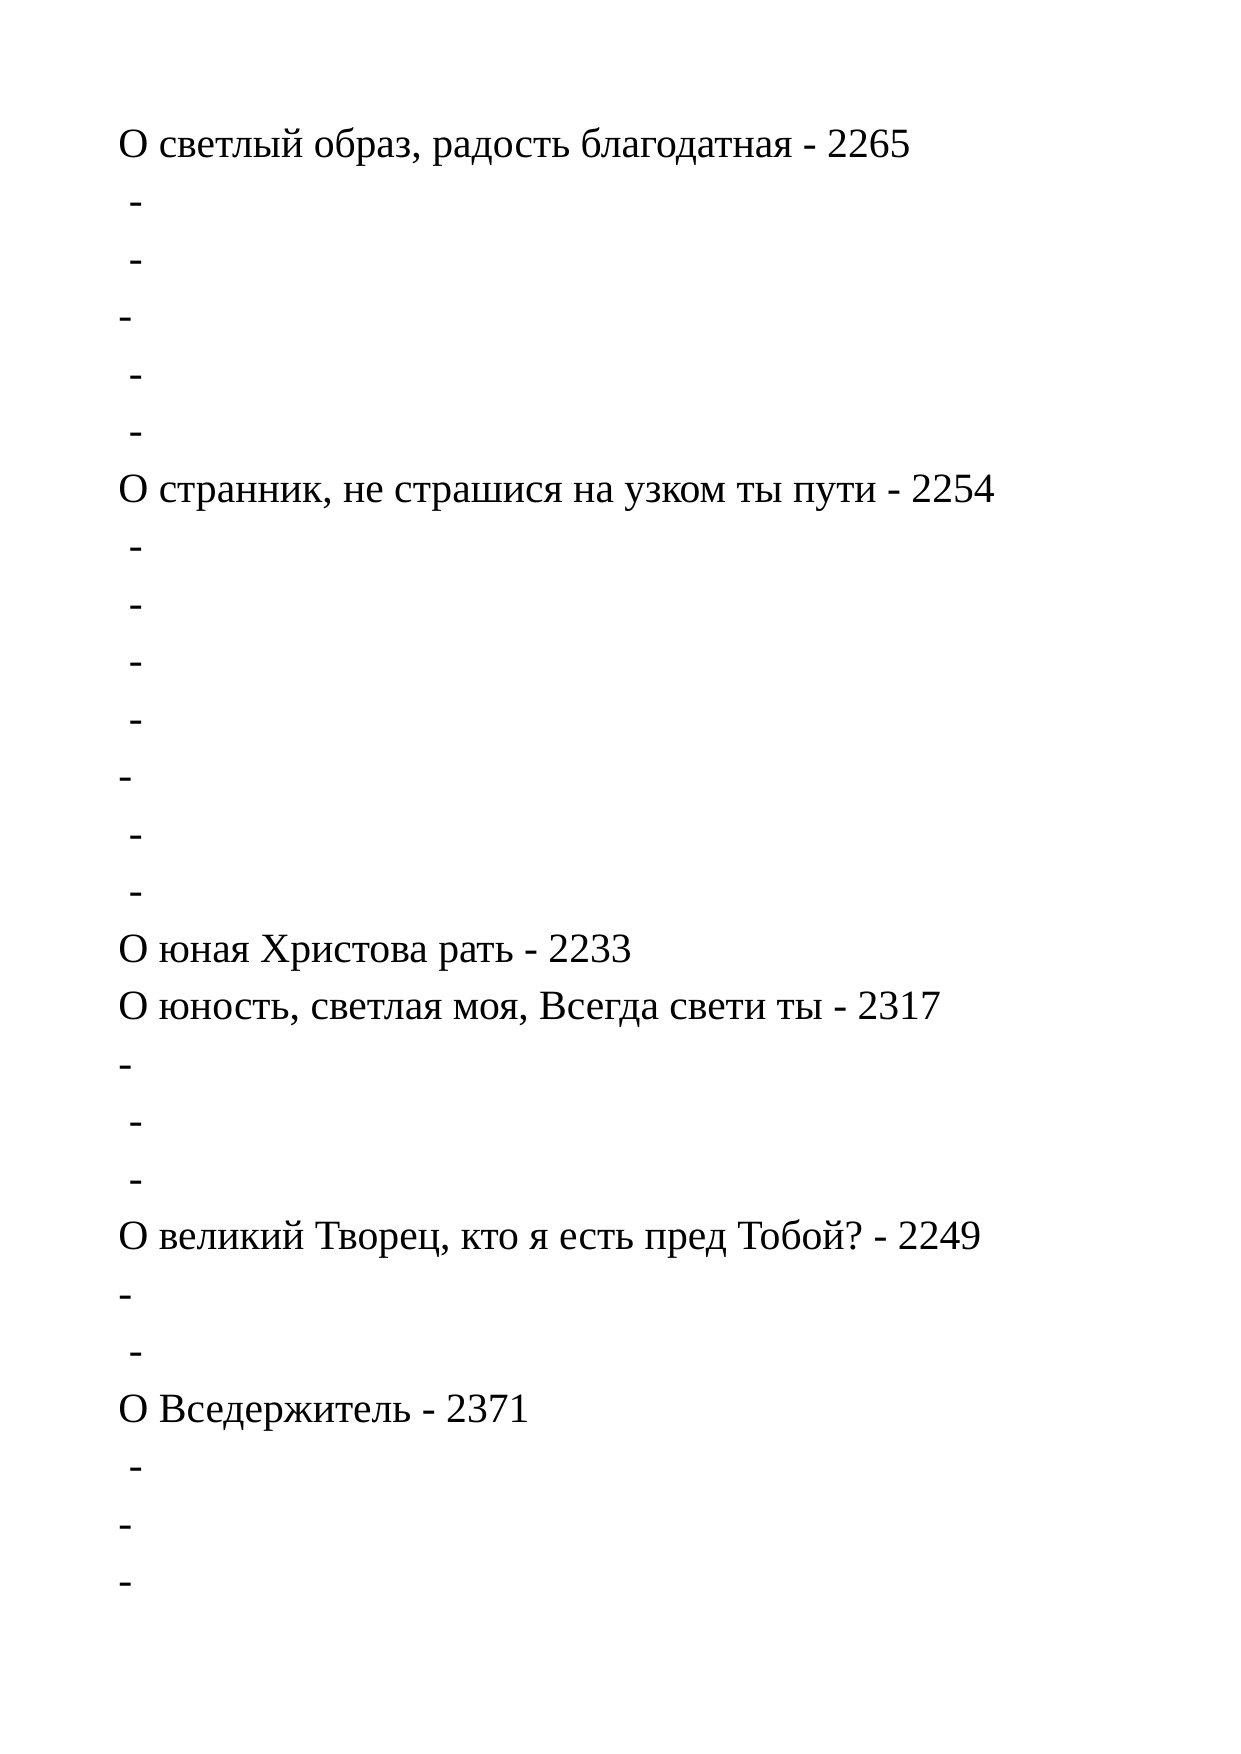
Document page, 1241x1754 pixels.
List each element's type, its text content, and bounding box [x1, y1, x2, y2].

text - - - - - - - - О светлый образ, радость благодатная - 2265 - - - - - О странник, не страшися на узком ты пути - 2254 - - - - - - - О юная Христова рать - 2233 О юность, светлая моя, Всегда свети ты - 2317 - - - О великий Творец, кто я есть пред Тобой? - 2249 - - О Вседержитель - 2371 [118, 118, 1122, 1603]
